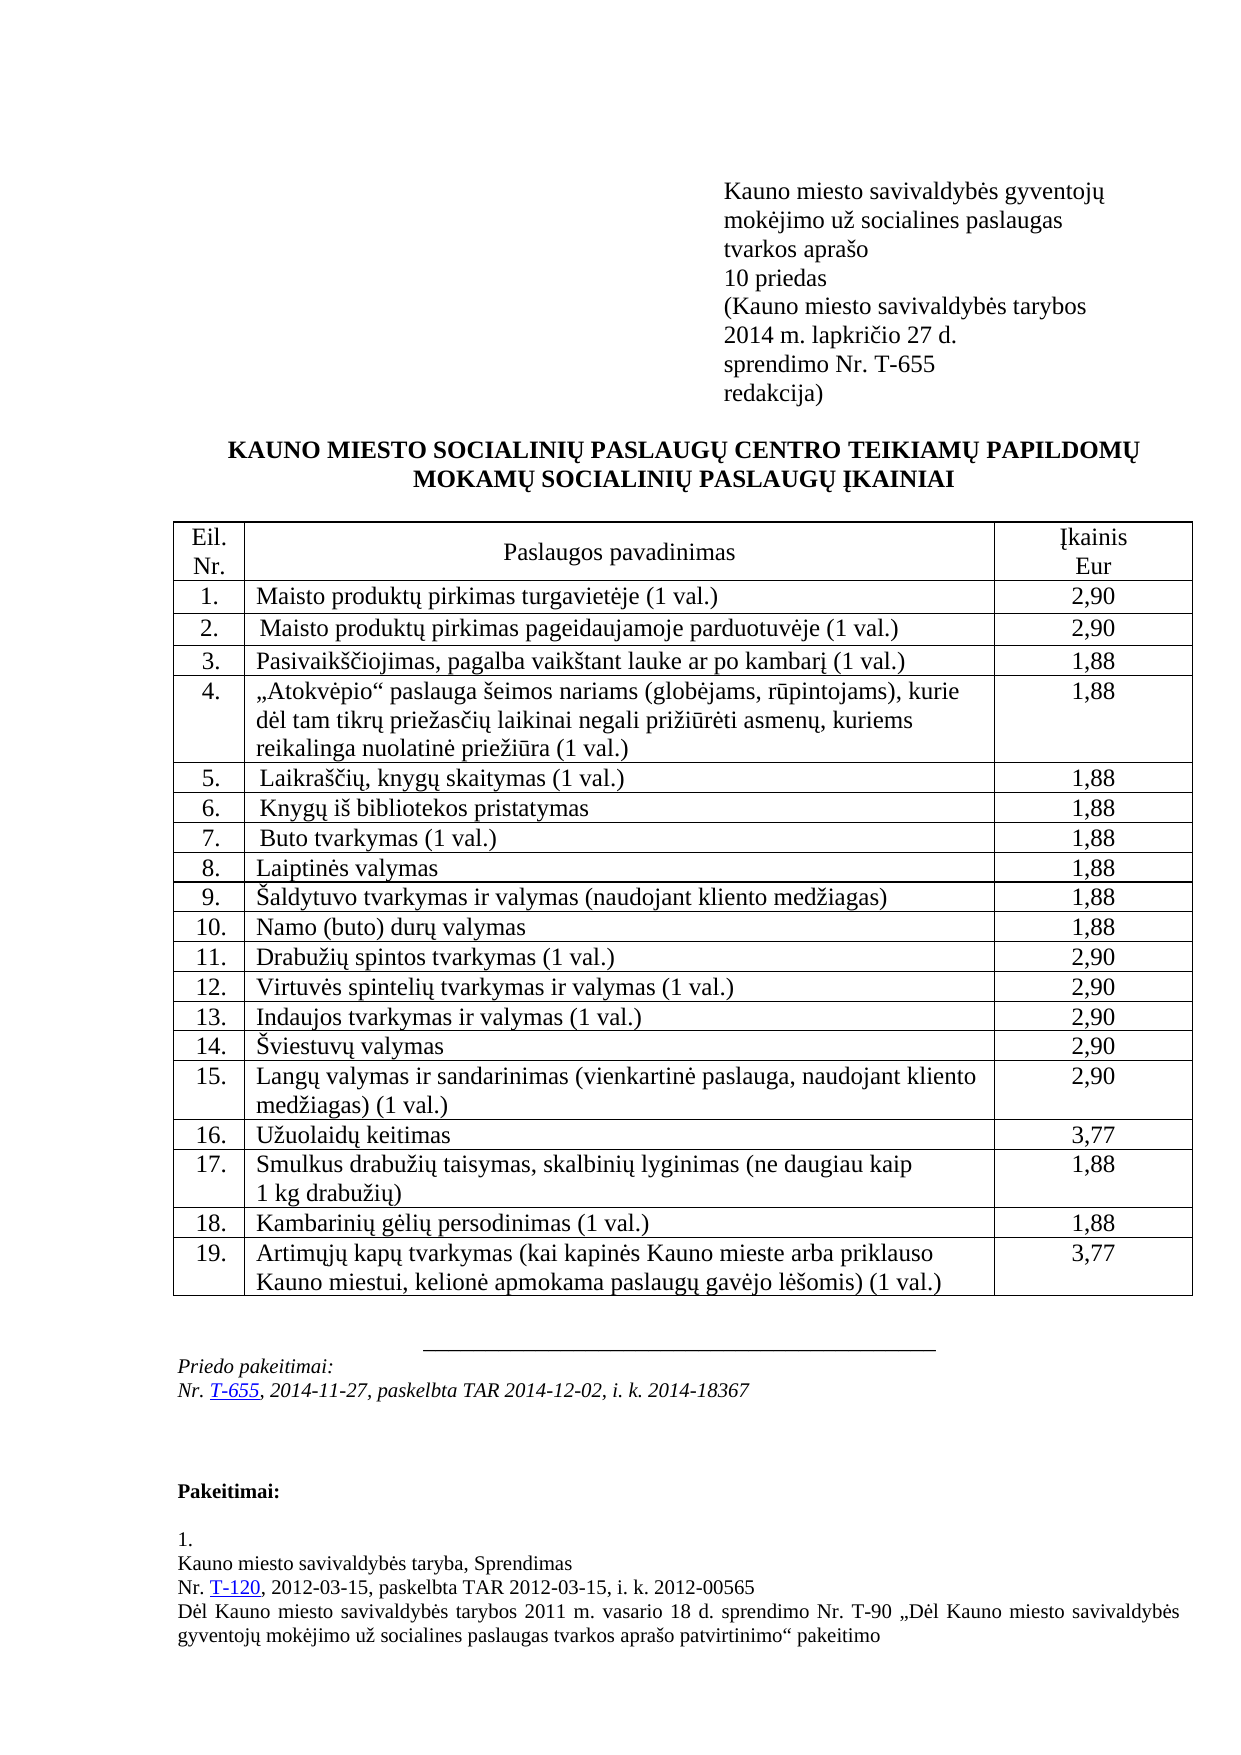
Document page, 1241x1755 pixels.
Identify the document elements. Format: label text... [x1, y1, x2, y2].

table_cell 3,77 [995, 1120, 1192, 1148]
table_cell Knygų iš bibliotekos pristatymas [245, 793, 994, 822]
table_cell 2,90 [995, 942, 1192, 971]
table_cell 2,90 [995, 972, 1192, 1001]
table_cell Kambarinių gėlių persodinimas (1 val.) [245, 1208, 994, 1237]
table_cell 9. [174, 883, 244, 911]
table_cell 1,88 [995, 883, 1192, 911]
text Kauno miesto savivaldybės gyventojų mokėjimo už socialines paslaugas [723, 176, 1191, 234]
table_cell 3. [174, 646, 244, 675]
table_cell 18. [174, 1208, 244, 1237]
table_cell 13. [174, 1002, 244, 1030]
table_cell Maisto produktų pirkimas turgavietėje (1 val.) [245, 581, 994, 612]
table_cell Pasivaikščiojimas, pagalba vaikštant lauke ar po kambarį (1 val.) [245, 646, 994, 675]
text 1. [177, 1527, 1181, 1551]
table_header Eil. Nr. [174, 523, 244, 580]
table_cell 10. [174, 912, 244, 941]
table_cell Šaldytuvo tvarkymas ir valymas (naudojant kliento medžiagas) [245, 883, 994, 911]
text 10 priedas [177, 263, 1191, 291]
table_cell Drabužių spintos tvarkymas (1 val.) [245, 942, 994, 971]
table_cell Langų valymas ir sandarinimas (vienkartinė paslauga, naudojant kliento medžiagas) (1 val.) [245, 1061, 994, 1119]
table_cell 2,90 [995, 1031, 1192, 1060]
table_cell 1. [174, 581, 244, 612]
table_cell 12. [174, 972, 244, 1001]
table_cell 1,88 [995, 676, 1192, 762]
table_cell 11. [174, 942, 244, 971]
table_cell 1,88 [995, 793, 1192, 822]
table_cell Virtuvės spintelių tvarkymas ir valymas (1 val.) [245, 972, 994, 1001]
table_cell 8. [174, 853, 244, 881]
table_cell 5. [174, 763, 244, 792]
text (Kauno miesto savivaldybės tarybos [177, 291, 1191, 320]
table_cell 1,88 [995, 1150, 1192, 1207]
table_cell 7. [174, 823, 244, 852]
table_cell 1,88 [995, 823, 1192, 852]
table_cell 1,88 [995, 912, 1192, 941]
table_cell Smulkus drabužių taisymas, skalbinių lyginimas (ne daugiau kaip 1 kg drabužių) [245, 1150, 994, 1207]
table_cell Buto tvarkymas (1 val.) [245, 823, 994, 852]
text Nr. T-120, 2012-03-15, paskelbta TAR 2012-03-15, i. k. 2012-00565 [177, 1575, 1181, 1599]
table_cell 2,90 [995, 1061, 1192, 1119]
table_cell 1,88 [995, 763, 1192, 792]
table_header Paslaugos pavadinimas [245, 523, 994, 580]
table_cell Artimųjų kapų tvarkymas (kai kapinės Kauno mieste arba priklauso Kauno miestui, kelionė apmokama paslaugų gavėjo lėšomis) (1 val.) [245, 1238, 994, 1295]
table_cell 2,90 [995, 1002, 1192, 1030]
table_cell Užuolaidų keitimas [245, 1120, 994, 1148]
text tvarkos aprašo [177, 234, 1191, 263]
text KAUNO MIESTO SOCIALINIŲ PASLAUGŲ CENTRO TEIKIAMŲ PAPILDOMŲ MOKAMŲ SOCIALINIŲ PASLAUGŲ ĮKAINIAI [177, 435, 1191, 493]
table_cell 15. [174, 1061, 244, 1119]
table_cell 2. [174, 614, 244, 645]
table_header Įkainis Eur [995, 523, 1192, 580]
table_cell Indaujos tvarkymas ir valymas (1 val.) [245, 1002, 994, 1030]
table_cell Šviestuvų valymas [245, 1031, 994, 1060]
table_cell 1,88 [995, 646, 1192, 675]
text Nr. T-655, 2014-11-27, paskelbta TAR 2014-12-02, i. k. 2014-18367 [177, 1378, 1181, 1402]
text _________________________________________ [177, 1325, 1181, 1354]
table_cell Namo (buto) durų valymas [245, 912, 994, 941]
text sprendimo Nr. T-655 [177, 349, 1191, 378]
table_cell 6. [174, 793, 244, 822]
table_cell 19. [174, 1238, 244, 1295]
text 2014 m. lapkričio 27 d. [177, 320, 1191, 349]
table_cell 2,90 [995, 581, 1192, 612]
table_cell „Atokvėpio“ paslauga šeimos nariams (globėjams, rūpintojams), kurie dėl tam tikrų priežasčių laikinai negali prižiūrėti asmenų, kuriems reikalinga nuolatinė priežiūra (1 val.) [245, 676, 994, 762]
text Dėl Kauno miesto savivaldybės tarybos 2011 m. vasario 18 d. sprendimo Nr. T-90 „Dėl Kauno miesto savivaldybės gyventojų mokėjimo už socialines paslaugas tvarkos aprašo patvirtinimo“ pakeitimo [177, 1599, 1181, 1647]
table_cell 2,90 [995, 614, 1192, 645]
table_cell Laiptinės valymas [245, 853, 994, 881]
table_cell 14. [174, 1031, 244, 1060]
table_cell 4. [174, 676, 244, 762]
table_cell 17. [174, 1150, 244, 1207]
table_cell 16. [174, 1120, 244, 1148]
text Kauno miesto savivaldybės taryba, Sprendimas [177, 1551, 1181, 1575]
text Priedo pakeitimai: [177, 1354, 1181, 1378]
table_cell 3,77 [995, 1238, 1192, 1295]
text Pakeitimai: [177, 1479, 1181, 1503]
text redakcija) [177, 378, 1191, 406]
table_cell Laikraščių, knygų skaitymas (1 val.) [245, 763, 994, 792]
table_cell 1,88 [995, 1208, 1192, 1237]
table_cell 1,88 [995, 853, 1192, 881]
table_cell Maisto produktų pirkimas pageidaujamoje parduotuvėje (1 val.) [245, 614, 994, 645]
